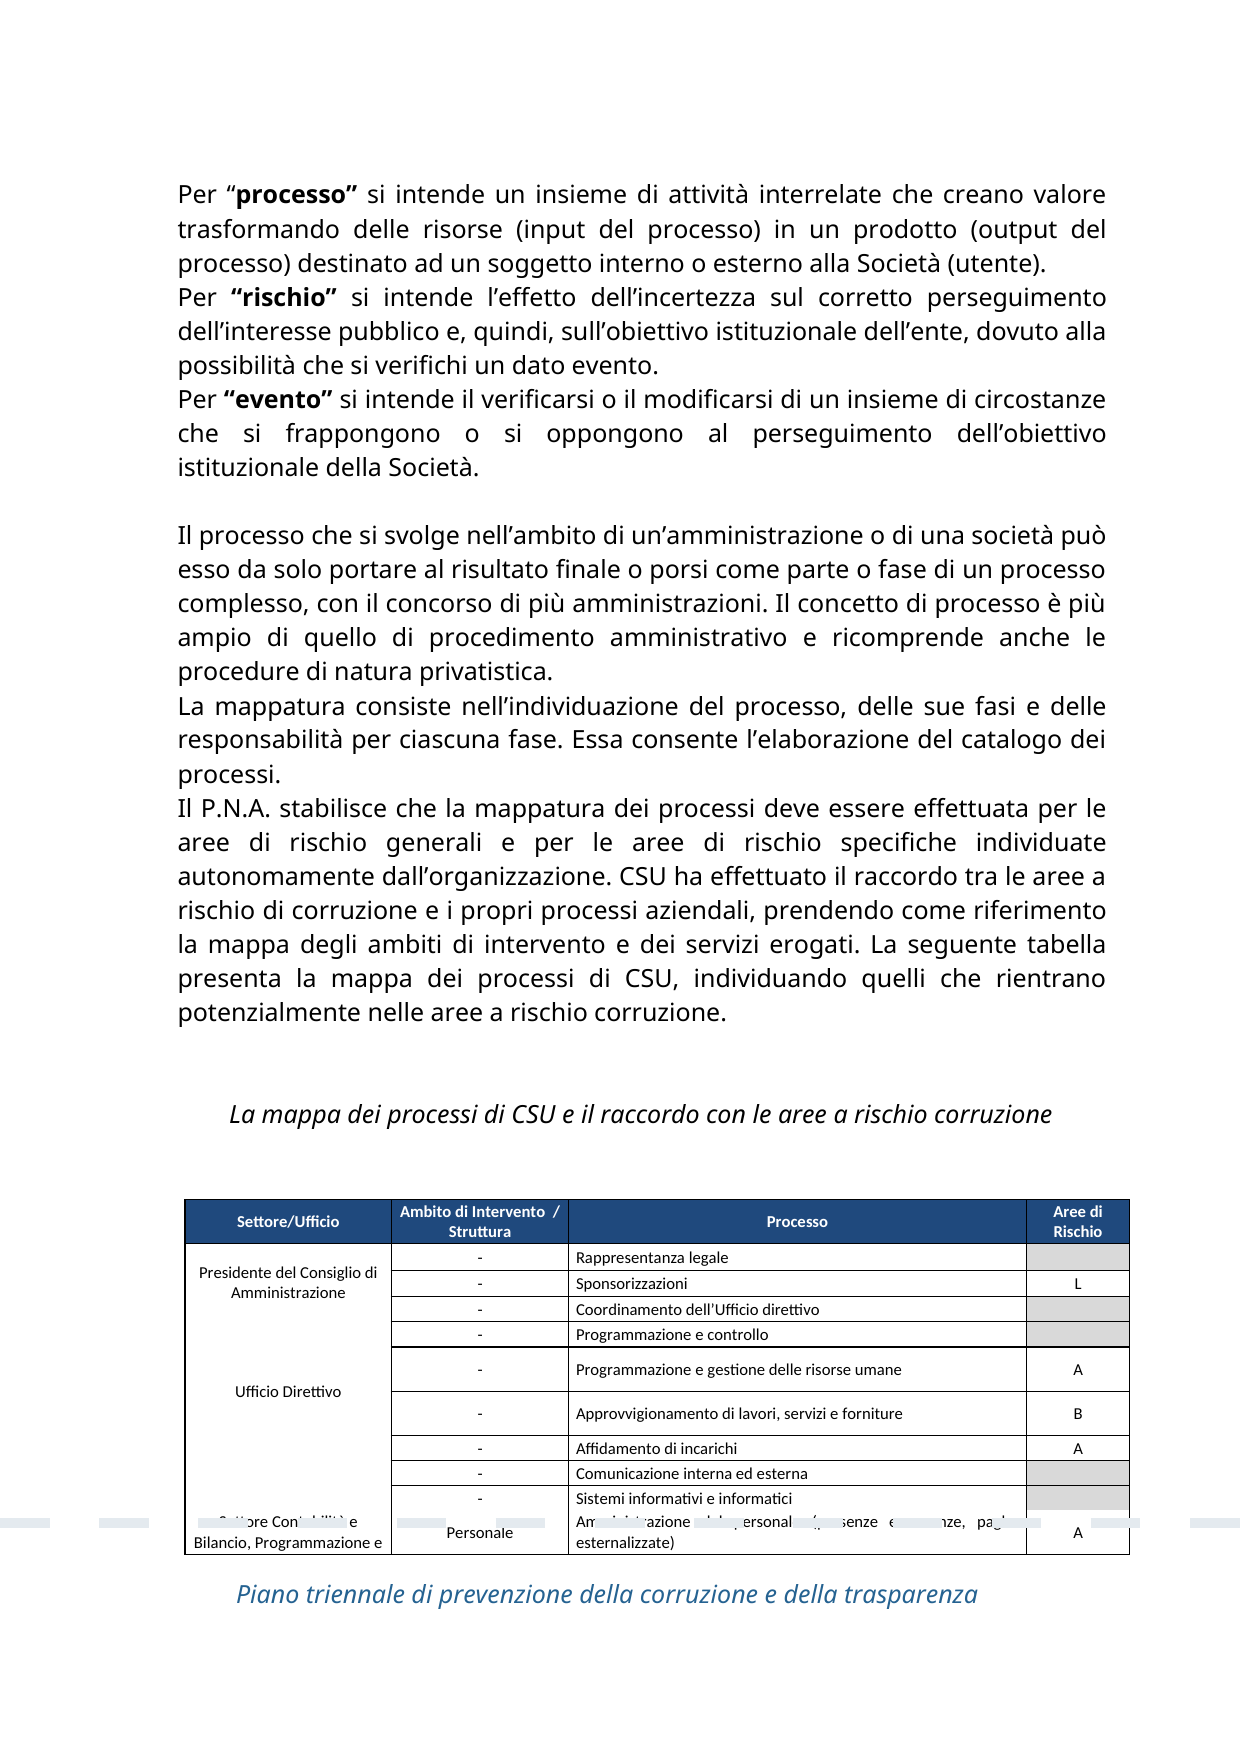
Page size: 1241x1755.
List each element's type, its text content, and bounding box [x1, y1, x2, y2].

table_cell Programmazione e gestione delle risorse umane [569, 1348, 1026, 1391]
table_cell [1130, 1243, 1146, 1270]
table_cell Ufficio Direttivo [186, 1321, 391, 1460]
table_cell - [392, 1322, 568, 1346]
table_cell Rappresentanza legale [569, 1244, 1026, 1270]
table_cell - [392, 1271, 568, 1296]
table_cell Comunicazione interna ed esterna [569, 1461, 1026, 1485]
table_cell A [1027, 1510, 1129, 1554]
text Il processo che si svolge nell’ambito di un’amministrazione o di una società può esso da solo portare al risultato finale o porsi come parte o fase di un processo complesso, con il concorso di più amministrazioni. Il concetto di processo è più ampio di quello di procedimento amministrativo e ricomprende anche le procedure di natura privatistica. [177, 518, 1107, 688]
table_cell Amministrazione del personale (presenze e assenze, paghe esternalizzate) [569, 1510, 1026, 1554]
table_cell A [1027, 1436, 1129, 1460]
table_cell Affidamento di incarichi [569, 1436, 1026, 1460]
table_cell [1130, 1435, 1146, 1460]
text Per “rischio” si intende l’effetto dell’incertezza sul corretto perseguimento dell’interesse pubblico e, quindi, sull’obiettivo istituzionale dell’ente, dovuto alla possibilità che si verifichi un dato evento. [177, 279, 1107, 382]
table_cell A [1027, 1348, 1129, 1391]
table_header [1130, 1199, 1146, 1243]
table_cell - [392, 1392, 568, 1435]
table_cell - [392, 1297, 568, 1321]
table_cell Coordinamento dell’Ufficio direttivo [569, 1297, 1026, 1321]
table_cell L [1027, 1271, 1129, 1296]
table_cell B [1027, 1392, 1129, 1435]
table_cell - [392, 1461, 568, 1485]
table_cell - [392, 1244, 568, 1270]
table_cell Sponsorizzazioni [569, 1271, 1026, 1296]
table_cell [186, 1460, 391, 1510]
table_cell Sistemi informativi e informatici [569, 1486, 1026, 1510]
table_cell [1027, 1486, 1129, 1510]
table_cell [1130, 1270, 1146, 1296]
table_cell [1130, 1321, 1146, 1346]
table_cell - [392, 1348, 568, 1391]
table_cell [1130, 1485, 1146, 1510]
text La mappa dei processi di CSU e il raccordo con le aree a rischio corruzione [177, 1097, 1107, 1131]
table_cell [1130, 1296, 1146, 1321]
table_cell Personale [392, 1510, 568, 1554]
table_header Aree di Rischio [1027, 1200, 1129, 1243]
text La mappatura consiste nell’individuazione del processo, delle sue fasi e delle responsabilità per ciascuna fase. Essa consente l’elaborazione del catalogo dei processi. [177, 688, 1107, 790]
table_cell Programmazione e controllo [569, 1322, 1026, 1346]
table_cell - [392, 1436, 568, 1460]
table_cell [1130, 1510, 1146, 1554]
table_header Ambito di Intervento / Struttura [392, 1200, 568, 1243]
table_header Processo [569, 1200, 1026, 1243]
table_cell - [392, 1486, 568, 1510]
table_cell [1027, 1244, 1129, 1270]
table_cell Approvvigionamento di lavori, servizi e forniture [569, 1392, 1026, 1435]
table_cell [1027, 1461, 1129, 1485]
table_header Settore/Ufficio [186, 1200, 391, 1243]
table_cell [1130, 1346, 1146, 1391]
table_cell Settore Contabilità e Bilancio, Programmazione e [186, 1510, 391, 1554]
text Per “processo” si intende un insieme di attività interrelate che creano valore trasformando delle risorse (input del processo) in un prodotto (output del processo) destinato ad un soggetto interno o esterno alla Società (utente). [177, 177, 1107, 279]
text Per “evento” si intende il verificarsi o il modificarsi di un insieme di circostanze che si frappongono o si oppongono al perseguimento dell’obiettivo istituzionale della Società. [177, 382, 1107, 484]
table_cell [1027, 1297, 1129, 1321]
table_cell [1130, 1391, 1146, 1435]
text Il P.N.A. stabilisce che la mappatura dei processi deve essere effettuata per le aree di rischio generali e per le aree di rischio specifiche individuate autonomamente dall’organizzazione. CSU ha effettuato il raccordo tra le aree a rischio di corruzione e i propri processi aziendali, prendendo come riferimento la mappa degli ambiti di intervento e dei servizi erogati. La seguente tabella presenta la mappa dei processi di CSU, individuando quelli che rientrano potenzialmente nelle aree a rischio corruzione. [177, 790, 1107, 1029]
table_cell Presidente del Consiglio di Amministrazione [186, 1244, 391, 1321]
table_cell [1027, 1322, 1129, 1346]
table_cell [1130, 1460, 1146, 1485]
